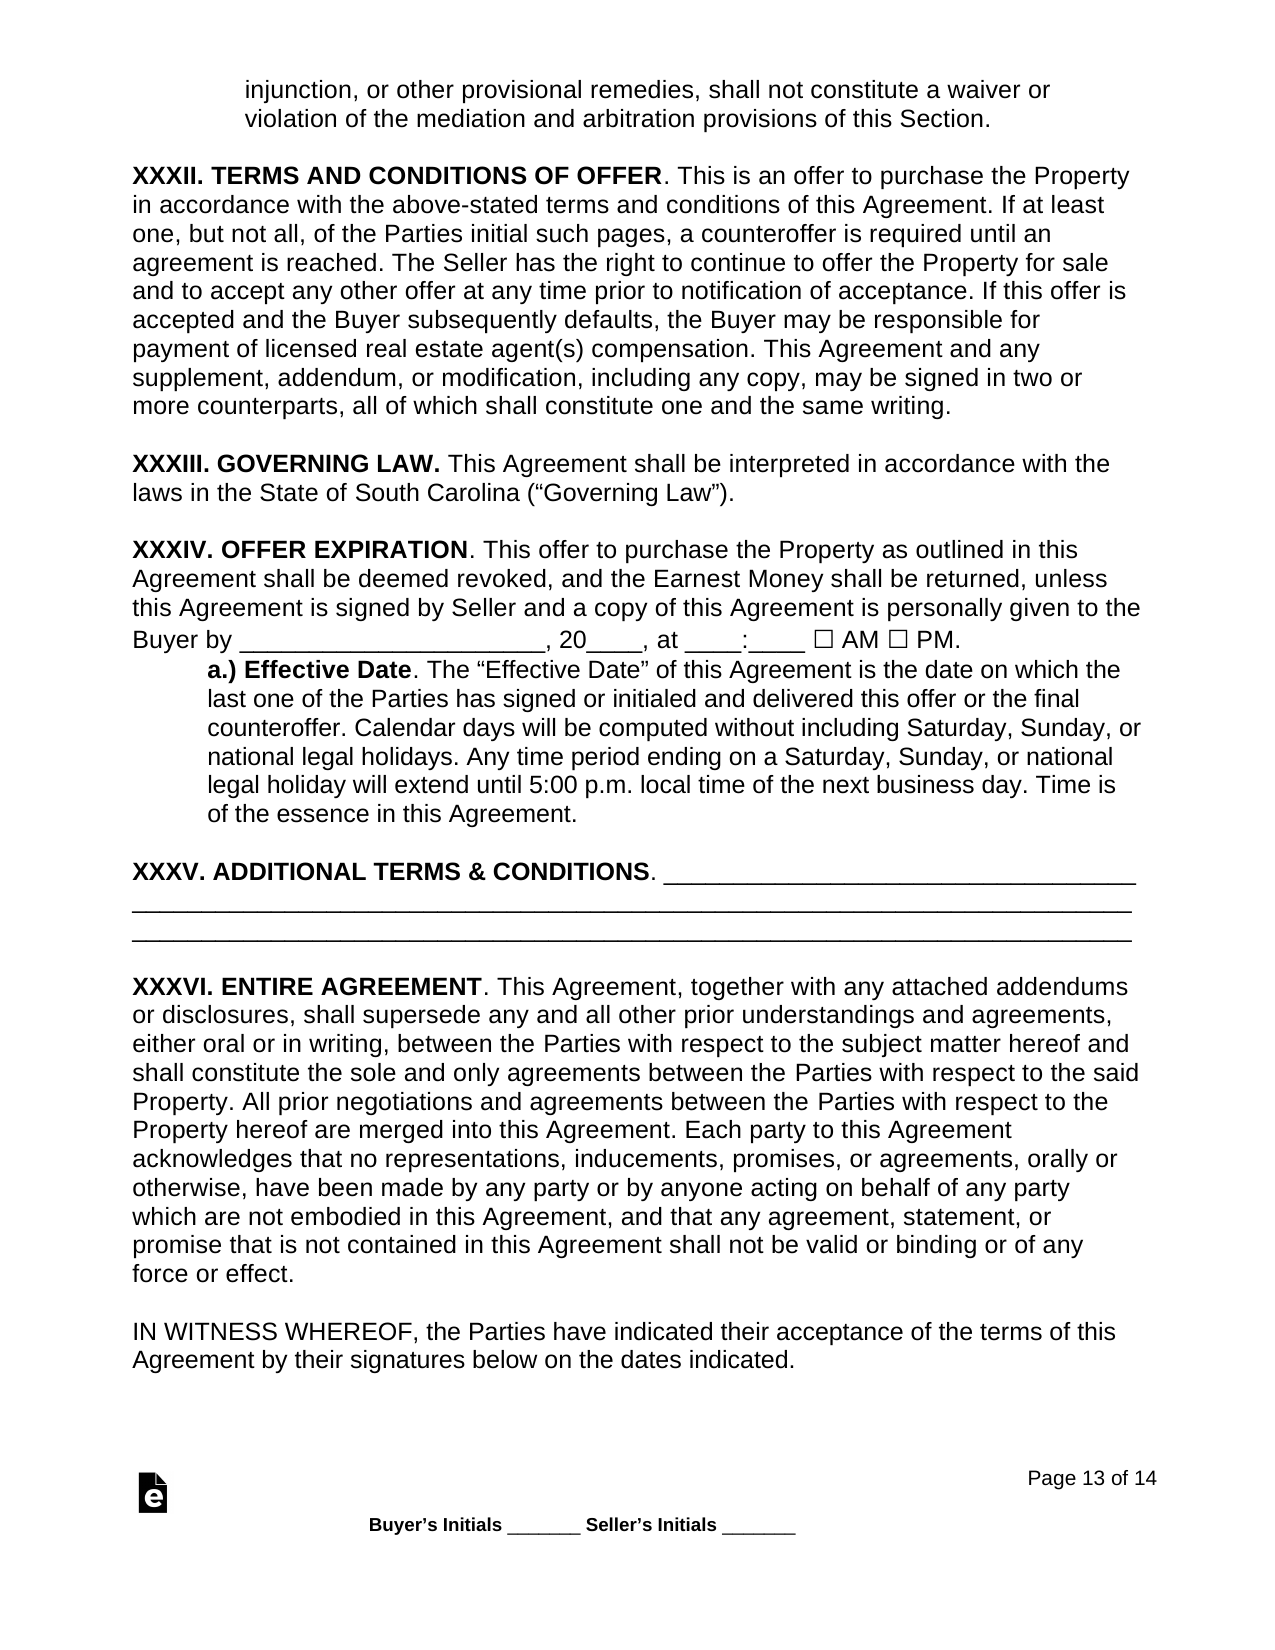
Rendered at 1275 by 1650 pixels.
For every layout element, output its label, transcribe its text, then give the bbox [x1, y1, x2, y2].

text XXXIV. OFFER EXPIRATION. This offer to purchase the Property as outlined in this Agreement shall be deemed revoked, and the Earnest Money shall be returned, unless this Agreement is signed by Seller and a copy of this Agreement is personally given to the Buyer by ______________________, 20____, at ____:____ ☐ AM ☐ PM. [132, 535, 1143, 655]
list injunction, or other provisional remedies, shall not constitute a waiver or violation of the mediation and arbitration provisions of this Section. [207, 75, 1143, 132]
text IN WITNESS WHEREOF, the Parties have indicated their acceptance of the terms of this Agreement by their signatures below on the dates indicated. [132, 1317, 1143, 1374]
text a.) Effective Date. The “Effective Date” of this Agreement is the date on which the last one of the Parties has signed or initialed and delivered this offer or the final counteroffer. Calendar days will be computed without including Saturday, Sunday, or national legal holidays. Any time period ending on a Saturday, Sunday, or national legal holiday will extend until 5:00 p.m. local time of the next business day. Time is of the essence in this Agreement. [207, 655, 1143, 828]
text XXXV. ADDITIONAL TERMS & CONDITIONS. __________________________________ [132, 857, 1143, 885]
text XXXIII. GOVERNING LAW. This Agreement shall be interpreted in accordance with the laws in the State of South Carolina (“Governing Law”). [132, 449, 1143, 506]
text XXXII. TERMS AND CONDITIONS OF OFFER. This is an offer to purchase the Property in accordance with the above-stated terms and conditions of this Agreement. If at least one, but not all, of the Parties initial such pages, a counteroffer is required until an agreement is reached. The Seller has the right to continue to offer the Property for sale and to accept any other offer at any time prior to notification of acceptance. If this offer is accepted and the Buyer subsequently defaults, the Buyer may be responsible for payment of licensed real estate agent(s) compensation. This Agreement and any supplement, addendum, or modification, including any copy, may be signed in two or more counterparts, all of which shall constitute one and the same writing. [132, 161, 1143, 420]
text XXXVI. ENTIRE AGREEMENT. This Agreement, together with any attached addendums or disclosures, shall supersede any and all other prior understandings and agreements, either oral or in writing, between the Parties with respect to the subject matter hereof and shall constitute the sole and only agreements between the Parties with respect to the said Property. All prior negotiations and agreements between the Parties with respect to the Property hereof are merged into this Agreement. Each party to this Agreement acknowledges that no representations, inducements, promises, or agreements, orally or otherwise, have been made by any party or by anyone acting on behalf of any party which are not embodied in this Agreement, and that any agreement, statement, or promise that is not contained in this Agreement shall not be valid or binding or of any force or effect. [132, 972, 1143, 1288]
text ________________________________________________________________________ [132, 885, 1143, 914]
text ________________________________________________________________________ [132, 914, 1143, 943]
